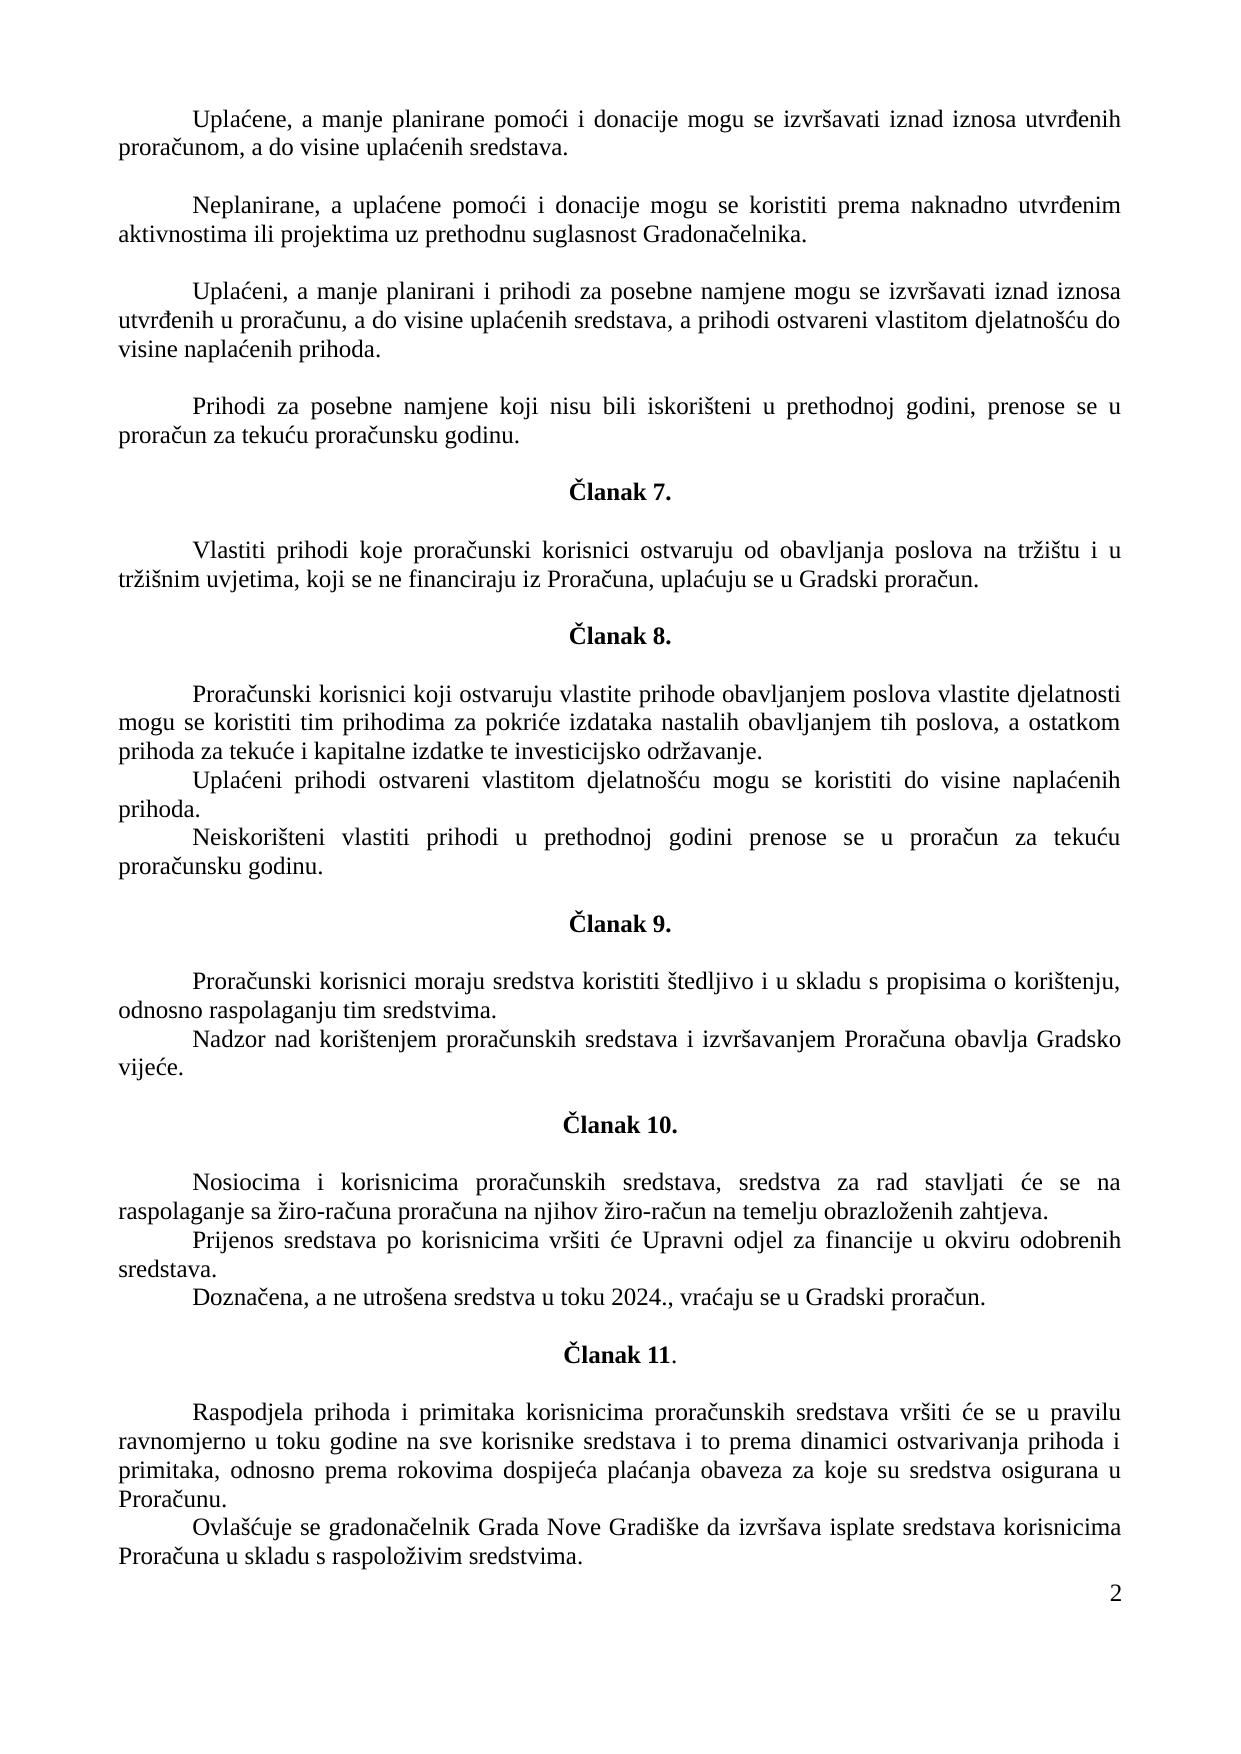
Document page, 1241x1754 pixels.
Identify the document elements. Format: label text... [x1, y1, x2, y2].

text Vlastiti prihodi koje proračunski korisnici ostvaruju od obavljanja poslova na tržištu i u tržišnim uvjetima, koji se ne financiraju iz Proračuna, uplaćuju se u Gradski proračun. [118, 535, 1122, 592]
text Uplaćeni, a manje planirani i prihodi za posebne namjene mogu se izvršavati iznad iznosa utvrđenih u proračunu, a do visine uplaćenih sredstava, a prihodi ostvareni vlastitom djelatnošću do visine naplaćenih prihoda. [118, 276, 1122, 362]
text Članak 8. [118, 621, 1122, 650]
text Prihodi za posebne namjene koji nisu bili iskorišteni u prethodnoj godini, prenose se u proračun za tekuću proračunsku godinu. [118, 391, 1122, 449]
text Nadzor nad korištenjem proračunskih sredstava i izvršavanjem Proračuna obavlja Gradsko vijeće. [118, 1024, 1122, 1081]
text Članak 10. [118, 1110, 1122, 1139]
text Članak 11. [118, 1340, 1122, 1369]
text Članak 7. [118, 477, 1122, 506]
text Ovlašćuje se gradonačelnik Grada Nove Gradiške da izvršava isplate sredstava korisnicima Proračuna u skladu s raspoloživim sredstvima. [118, 1512, 1122, 1570]
text Raspodjela prihoda i primitaka korisnicima proračunskih sredstava vršiti će se u pravilu ravnomjerno u toku godine na sve korisnike sredstava i to prema dinamici ostvarivanja prihoda i primitaka, odnosno prema rokovima dospijeća plaćanja obaveza za koje su sredstva osigurana u Proračunu. [118, 1397, 1122, 1512]
text Članak 9. [118, 909, 1122, 937]
text Uplaćeni prihodi ostvareni vlastitom djelatnošću mogu se koristiti do visine naplaćenih prihoda. [118, 765, 1122, 822]
text Proračunski korisnici koji ostvaruju vlastite prihode obavljanjem poslova vlastite djelatnosti mogu se koristiti tim prihodima za pokriće izdataka nastalih obavljanjem tih poslova, a ostatkom prihoda za tekuće i kapitalne izdatke te investicijsko održavanje. [118, 679, 1122, 765]
text Neiskorišteni vlastiti prihodi u prethodnoj godini prenose se u proračun za tekuću proračunsku godinu. [118, 822, 1122, 880]
text Prijenos sredstava po korisnicima vršiti će Upravni odjel za financije u okviru odobrenih sredstava. [118, 1225, 1122, 1282]
text Uplaćene, a manje planirane pomoći i donacije mogu se izvršavati iznad iznosa utvrđenih proračunom, a do visine uplaćenih sredstava. [118, 104, 1122, 161]
text Proračunski korisnici moraju sredstva koristiti štedljivo i u skladu s propisima o korištenju, odnosno raspolaganju tim sredstvima. [118, 966, 1122, 1024]
text Neplanirane, a uplaćene pomoći i donacije mogu se koristiti prema naknadno utvrđenim aktivnostima ili projektima uz prethodnu suglasnost Gradonačelnika. [118, 190, 1122, 247]
text Nosiocima i korisnicima proračunskih sredstava, sredstva za rad stavljati će se na raspolaganje sa žiro-računa proračuna na njihov žiro-račun na temelju obrazloženih zahtjeva. [118, 1167, 1122, 1225]
text Doznačena, a ne utrošena sredstva u toku 2024., vraćaju se u Gradski proračun. [118, 1282, 1122, 1311]
